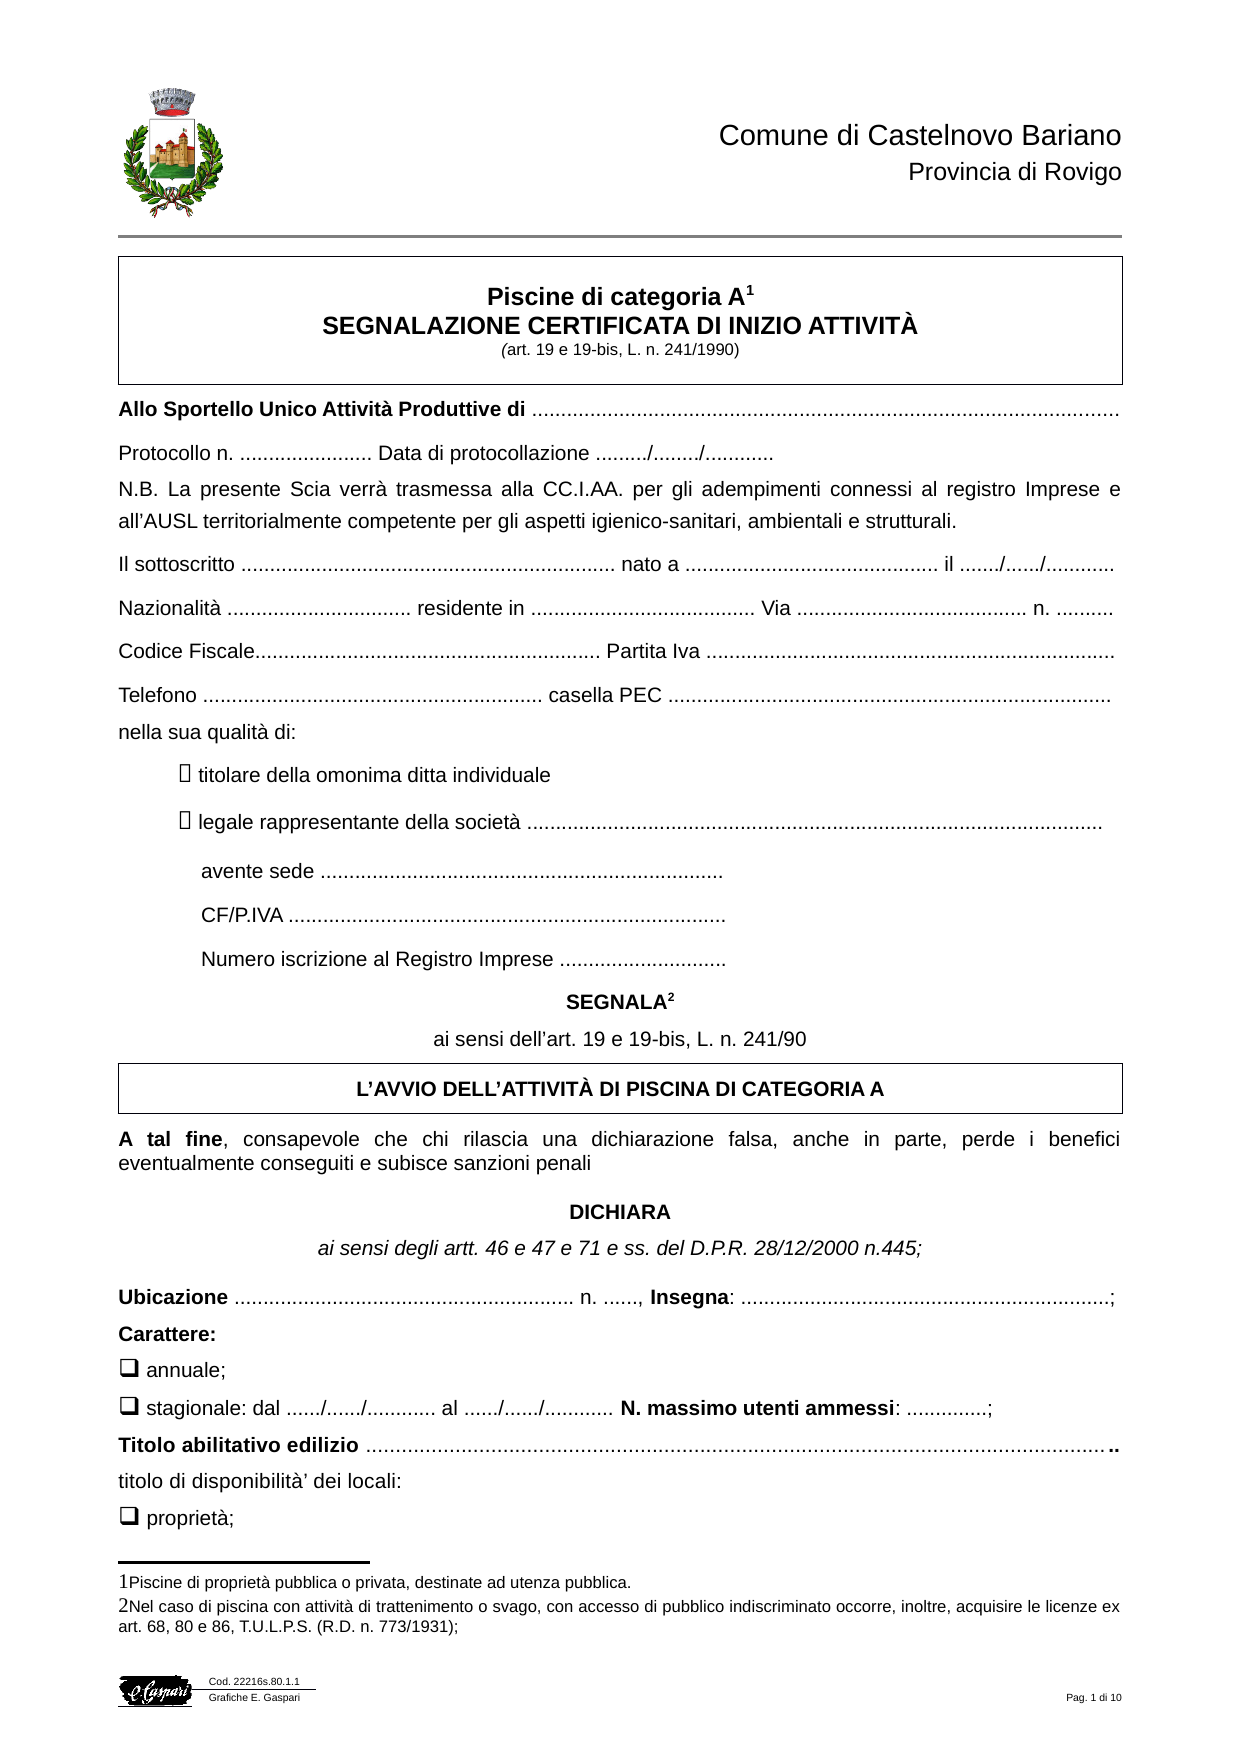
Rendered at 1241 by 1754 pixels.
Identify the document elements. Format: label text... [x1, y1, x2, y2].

picture [122, 87, 224, 118]
text Nazionalità ................................ residente in ....................................... Via ........................................ n. .......... [118, 596, 1122, 620]
text Telefono ........................................................... casella PEC ............................................................................. [118, 683, 1122, 707]
text  annuale; [118, 1358, 1122, 1383]
picture [122, 152, 224, 157]
picture [118, 1674, 192, 1706]
text Comune di Castelnovo Bariano [118, 118, 1122, 152]
text  stagionale: dal ....../....../............ al ....../....../............ N. massimo utenti ammessi: ..............; [118, 1395, 1122, 1420]
picture [122, 185, 224, 219]
text Provincia di Rovigo [118, 157, 1122, 185]
text Titolo abilitativo edilizio .............................................................................................................................. [118, 1433, 1122, 1457]
text nella sua qualità di: [118, 719, 1122, 743]
text Protocollo n. ....................... Data di protocollazione ........./......../............ [118, 441, 1122, 465]
text SEGNALA [118, 990, 1122, 1014]
text DICHIARA [118, 1199, 1122, 1223]
table_header Piscine di categoria A SEGNALAZIONE CERTIFICATA DI INIZIO ATTIVITÀ (art. 19 e 19-bis, L. n. 241/1990) [119, 257, 1122, 384]
text N.B. La presente Scia verrà trasmessa alla CC.I.AA. per gli adempimenti connessi al registro Imprese e all’AUSL territorialmente competente per gli aspetti igienico-sanitari, ambientali e strutturali. [118, 477, 1122, 532]
text Ubicazione ........................................................... n. ......, Insegna: ................................................................; [118, 1285, 1122, 1309]
text Nel caso di piscina con attività di trattenimento o svago, con accesso di pubblico indiscriminato occorre, inoltre, acquisire le licenze ex art. 68, 80 e 86, T.U.L.P.S. (R.D. n. 773/1931); [118, 1593, 1122, 1636]
text  titolare della omonima ditta individuale [177, 756, 1122, 790]
text Carattere: [118, 1321, 1122, 1345]
table_header L’AVVIO DELL’ATTIVITÀ DI PISCINA DI CATEGORIA A [119, 1064, 1122, 1113]
text ai sensi dell’art. 19 e 19-bis, L. n. 241/90 [118, 1027, 1122, 1051]
text A tal fine, consapevole che chi rilascia una dichiarazione falsa, anche in parte, perde i benefici eventualmente conseguiti e subisce sanzioni penali [118, 1127, 1122, 1174]
text  proprietà; [118, 1506, 1122, 1531]
text Allo Sportello Unico Attività Produttive di [118, 397, 1122, 421]
text Numero iscrizione al Registro Imprese ............................. [201, 947, 1122, 971]
text avente sede ...................................................................... [201, 859, 1122, 883]
text titolo di disponibilità’ dei locali: [118, 1469, 1122, 1493]
text CF/P.IVA ............................................................................ [201, 903, 1122, 927]
text ai sensi degli artt. 46 e 47 e 71 e ss. del D.P.R. 28/12/2000 n.445; [118, 1236, 1122, 1260]
text Codice Fiscale............................................................ Partita Iva ....................................................................... [118, 639, 1122, 663]
text  legale rappresentante della società .................................................................................................... [177, 802, 1122, 837]
text Il sottoscritto ................................................................. nato a ............................................ il ......./....../............ [118, 552, 1122, 576]
